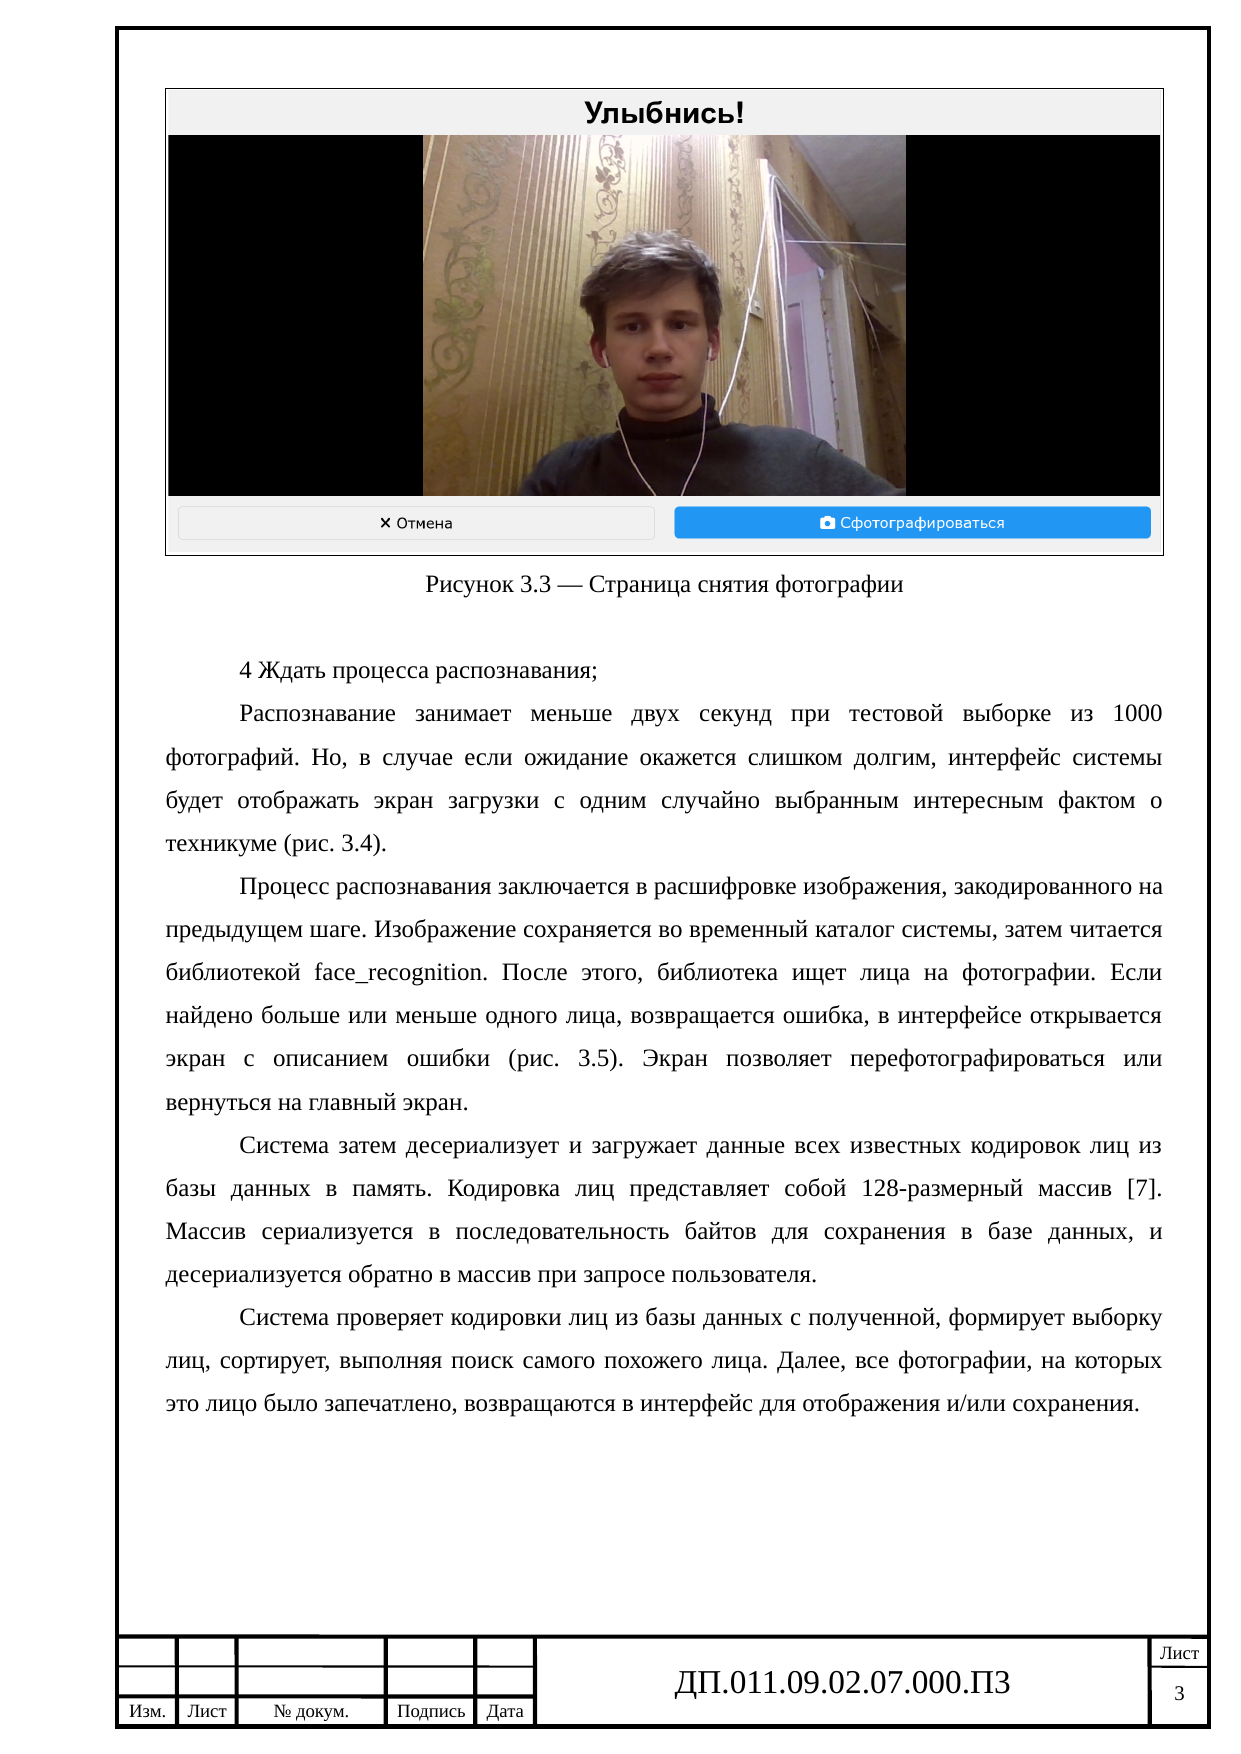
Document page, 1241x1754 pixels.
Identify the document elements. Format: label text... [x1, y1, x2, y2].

text Распознавание занимает меньше двух секунд при тестовой выборке из 1000 фотографий. Но, в случае если ожидание окажется слишком долгим, интерфейс системы будет отображать экран загрузки с одним случайно выбранным интересным фактом о техникуме (рис. 3.4). [165, 698, 1163, 857]
text Процесс распознавания заключается в расшифровке изображения, закодированного на предыдущем шаге. Изображение сохраняется во временный каталог системы, затем читается библиотекой face_recognition. После этого, библиотека ищет лица на фотографии. Если найдено больше или меньше одного лица, возвращается ошибка, в интерфейсе открывается экран с описанием ошибки (рис. 3.5). Экран позволяет перефотографироваться или вернуться на главный экран. [165, 871, 1163, 1115]
text 4 Ждать процесса распознавания; [165, 655, 1163, 684]
picture [168, 90, 1161, 552]
text Рисунок 3.3 — Страница снятия фотографии [148, 88, 1181, 598]
text Система проверяет кодировки лиц из базы данных с полученной, формирует выборку лиц, сортирует, выполняя поиск самого похожего лица. Далее, все фотографии, на которых это лицо было запечатлено, возвращаются в интерфейс для отображения и/или сохранения. [165, 1302, 1163, 1417]
text Система затем десериализует и загружает данные всех известных кодировок лиц из базы данных в память. Кодировка лиц представляет собой 128-размерный массив [7]. Массив сериализуется в последовательность байтов для сохранения в базе данных, и десериализуется обратно в массив при запросе пользователя. [165, 1130, 1163, 1288]
